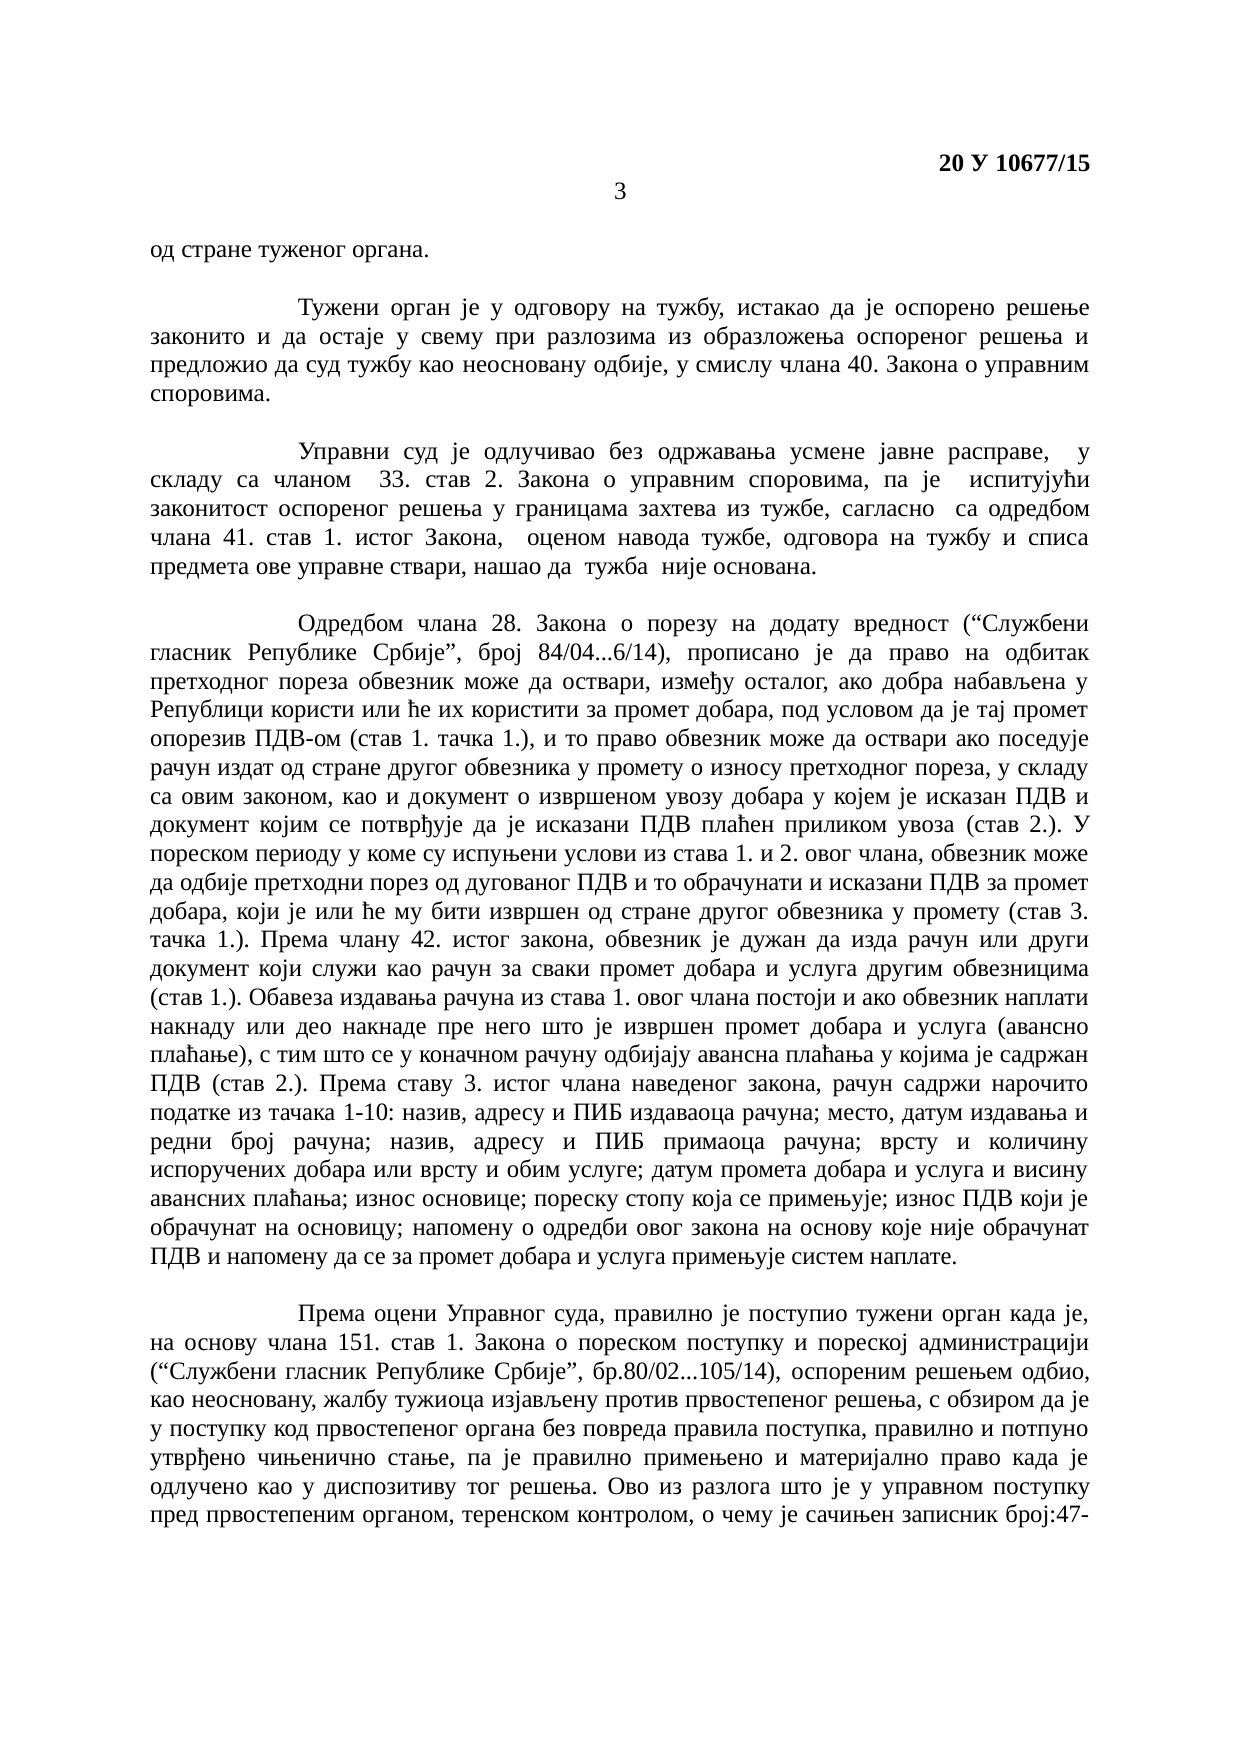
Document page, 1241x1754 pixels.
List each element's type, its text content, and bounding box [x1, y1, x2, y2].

text Тужени орган је у одговору на тужбу, истакао да је оспорено решење законито и да остаје у свему при разлозима из образложења оспореног решења и предложио да суд тужбу као неосновану одбије, у смислу члана 40. Закона о управним споровима. [150, 292, 1090, 407]
text Одредбом члана 28. Закона о порезу на додату вредност (“Службени гласник Републике Србије”, број 84/04...6/14), прописано је да право на одбитак претходног пореза обвезник може да оствари, између осталог, ако добра набављена у Републици користи или ће их користити за промет добара, под условом да је тај промет опорезив ПДВ-ом (став 1. тачка 1.), и то право обвезник може да оствари ако поседује рачун издат од стране другог обвезника у промету о износу претходног пореза, у складу са овим законом, као и документ о извршеном увозу добара у којем је исказан ПДВ и документ којим се потврђује да је исказани ПДВ плаћен приликом увоза (став 2.). У пореском периоду у коме су испуњени услови из става 1. и 2. овог члана, обвезник може да одбије претходни порез од дугованог ПДВ и то обрачунати и исказани ПДВ за промет добара, који је или ће му бити извршен од стране другог обвезника у промету (став 3. тачка 1.). Према члану 42. истог закона, обвезник је дужан да изда рачун или други документ који служи као рачун за сваки промет добара и услуга другим обвезницима (став 1.). Обавеза издавања рачуна из става 1. овог члана постоји и ако обвезник наплати накнаду или део накнаде пре него што је извршен промет добара и услуга (авансно плаћање), с тим што се у коначном рачуну одбијају авансна плаћања у којима је садржан ПДВ (став 2.). Према ставу 3. истог члана наведеног закона, рачун садржи нарочито податке из тачака 1-10: назив, адресу и ПИБ издаваоца рачуна; место, датум издавања и редни број рачуна; назив, адресу и ПИБ примаоца рачуна; врсту и количину испоручених добара или врсту и обим услуге; датум промета добара и услуга и висину авансних плаћања; износ основице; пореску стопу која се примењује; износ ПДВ који је обрачунат на основицу; напомену о одредби овог закона на основу које није обрачунат ПДВ и напомену да се за промет добара и услуга примењује систем наплате. [150, 608, 1090, 1269]
text од стране туженог органа. [150, 234, 1090, 263]
text Управни суд је одлучивао без одржавања усмене јавне расправе, у складу са чланом 33. став 2. Закона о управним споровима, па је испитујући законитост оспореног решења у границама захтева из тужбе, сагласно са одредбом члана 41. став 1. истог Закона, оценом навода тужбе, одговора на тужбу и списа предмета ове управне ствари, нашао да тужба није основана. [150, 436, 1090, 579]
text Према оцени Управног суда, правилно је поступио тужени орган када је, на основу члана 151. став 1. Закона о пореском поступку и пореској администрацији (“Службени гласник Републике Србије”, бр.80/02...105/14), оспореним решењем одбио, као неосновану, жалбу тужиоца изјављену против првостепеног решења, с обзиром да је у поступку код првостепеног органа без повреда правила поступка, правилно и потпуно утврђено чињенично стање, па је правилно примењено и материјално право када је одлучено као у диспозитиву тог решења. Ово из разлога што је у управном поступку пред првостепеним органом, теренском контролом, о чему је сачињен записник број:47- [150, 1298, 1090, 1528]
